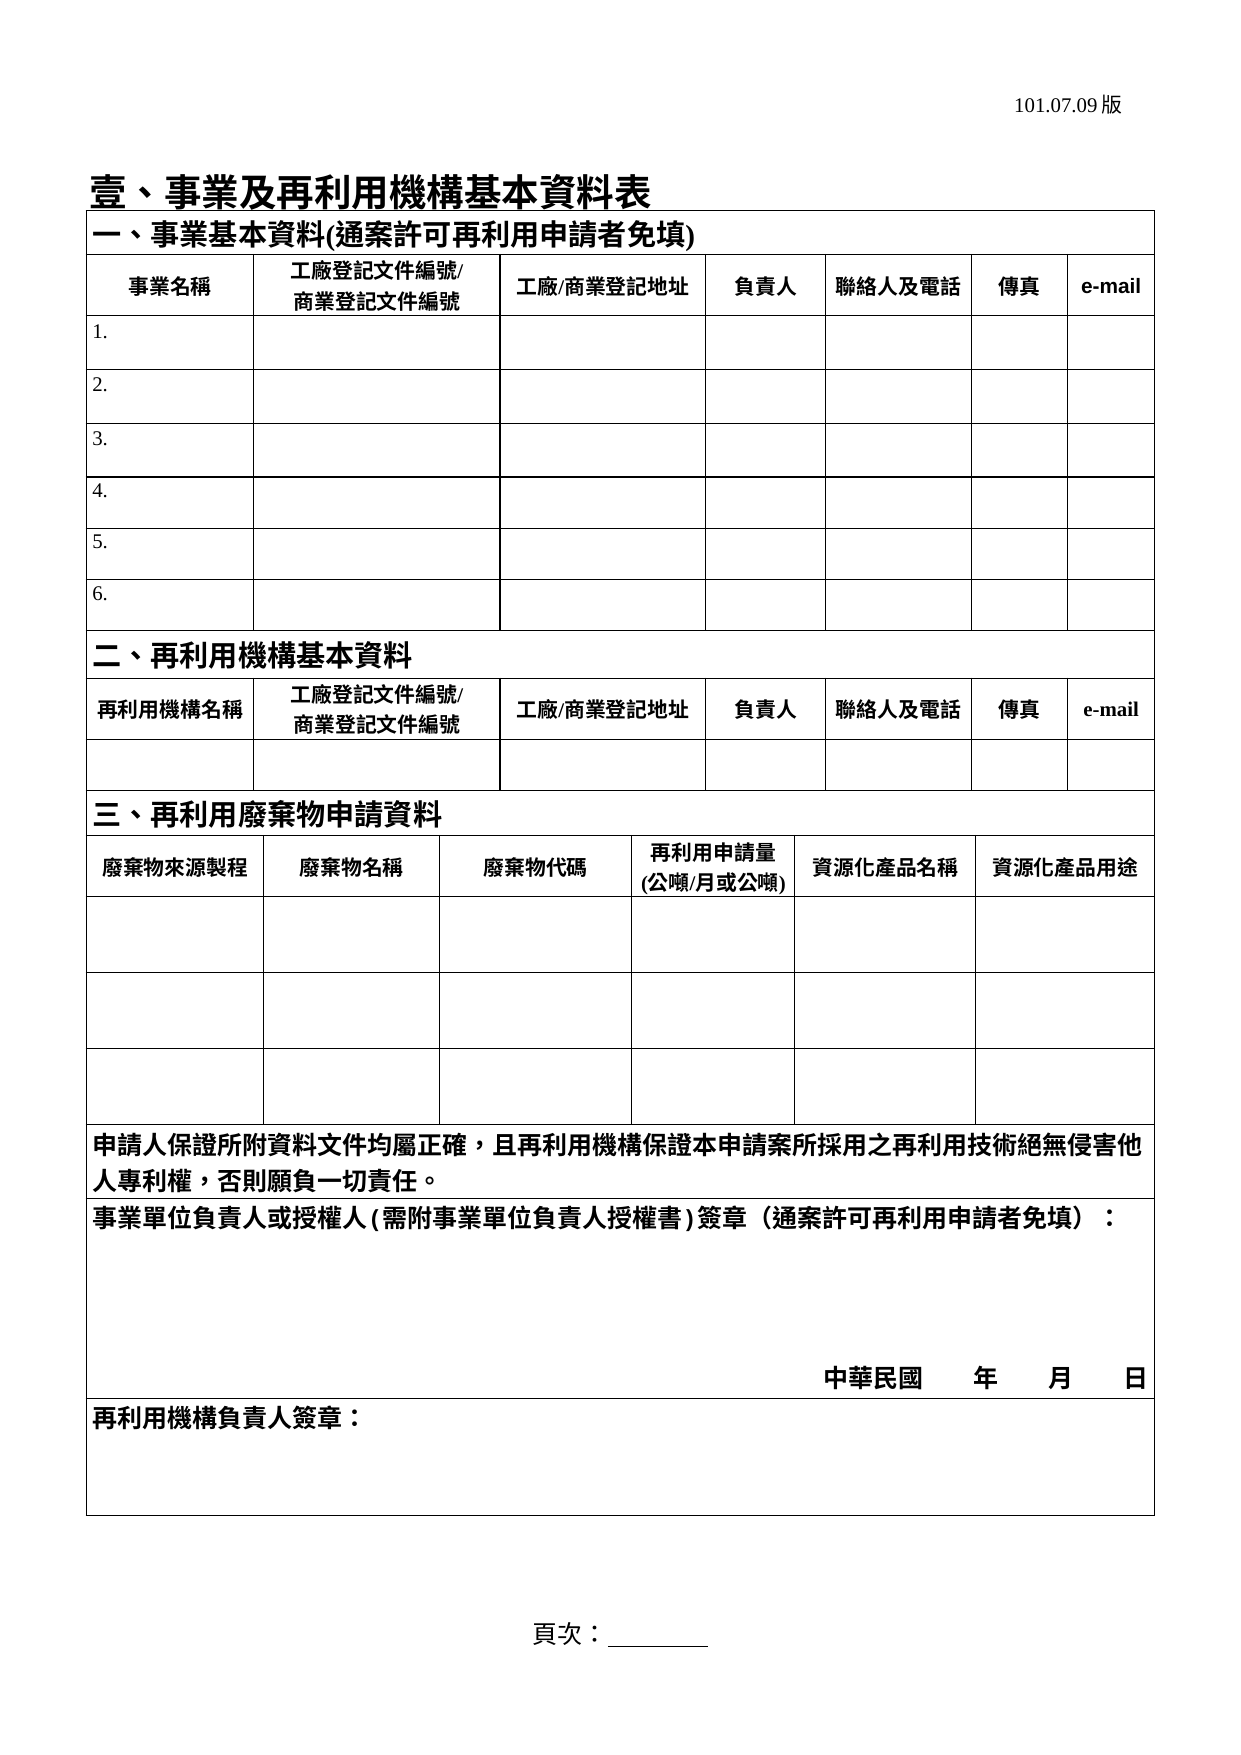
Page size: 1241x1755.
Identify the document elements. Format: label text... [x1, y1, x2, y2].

table_cell [706, 478, 825, 527]
table_cell [1068, 316, 1154, 369]
table_cell [254, 580, 499, 629]
table_cell 5. [87, 529, 253, 578]
table_cell [826, 529, 971, 578]
table_cell [1068, 740, 1154, 790]
table_cell [795, 973, 975, 1048]
table_cell [501, 370, 705, 423]
table_cell [706, 740, 825, 790]
table_cell 負責人 [706, 679, 825, 739]
table_cell [87, 1049, 263, 1124]
table_cell [501, 478, 705, 527]
table_cell [826, 740, 971, 790]
table_cell [440, 1049, 631, 1124]
text 壹、事業及再利用機構基本資料表 [89, 148, 1122, 210]
table_header 一、事業基本資料(通案許可再利用申請者免填) [87, 211, 1154, 254]
table_cell [972, 740, 1067, 790]
table_cell 傳真 [972, 255, 1067, 315]
table_cell [264, 897, 439, 972]
table_cell [826, 316, 971, 369]
table_cell [1068, 370, 1154, 423]
table_cell [795, 1049, 975, 1124]
table_cell [440, 973, 631, 1048]
table_cell [87, 897, 263, 972]
table_cell [440, 897, 631, 972]
table_cell 二、再利用機構基本資料 [87, 631, 1154, 677]
table_cell 負責人 [706, 255, 825, 315]
table_cell 6. [87, 580, 253, 629]
table_cell [264, 973, 439, 1048]
table_cell [254, 424, 499, 476]
table_cell e-mail [1068, 255, 1154, 315]
table_cell [976, 973, 1154, 1048]
table_cell [87, 973, 263, 1048]
table_cell [1068, 478, 1154, 527]
table_cell 事業單位負責人或授權人(需附事業單位負責人授權書)簽章（通案許可再利用申請者免填）： 中華民國 年 月 日 [87, 1199, 1154, 1398]
table_cell [826, 580, 971, 629]
table_cell [976, 1049, 1154, 1124]
table_cell [254, 529, 499, 578]
table_cell 再利用機構名稱 [87, 679, 253, 739]
table_cell [1068, 580, 1154, 629]
table_cell e-mail [1068, 679, 1154, 739]
table_cell [972, 580, 1067, 629]
table_cell 廢棄物名稱 [264, 836, 439, 896]
table_cell [501, 424, 705, 476]
table_cell [826, 478, 971, 527]
table_cell [632, 897, 794, 972]
table_cell 再利用機構負責人簽章： [87, 1399, 1154, 1514]
table_cell [826, 424, 971, 476]
table_cell [501, 316, 705, 369]
table_cell [972, 478, 1067, 527]
table_cell [972, 316, 1067, 369]
table_cell 3. [87, 424, 253, 476]
table_cell [87, 740, 253, 790]
table_cell 廢棄物來源製程 [87, 836, 263, 896]
table_cell 廢棄物代碼 [440, 836, 631, 896]
table_cell [632, 1049, 794, 1124]
table_cell 工廠登記文件編號/ 商業登記文件編號 [254, 679, 499, 739]
table_cell [254, 478, 499, 527]
table_cell [976, 897, 1154, 972]
table_cell 工廠/商業登記地址 [501, 255, 705, 315]
table_cell 1. [87, 316, 253, 369]
table_cell [972, 529, 1067, 578]
table_cell 三、再利用廢棄物申請資料 [87, 791, 1154, 835]
table_cell 4. [87, 478, 253, 527]
table_cell [826, 370, 971, 423]
table_cell 聯絡人及電話 [826, 679, 971, 739]
table_cell [972, 424, 1067, 476]
table_cell [972, 370, 1067, 423]
table_cell [501, 529, 705, 578]
table_cell [706, 316, 825, 369]
table_cell 聯絡人及電話 [826, 255, 971, 315]
table_cell 傳真 [972, 679, 1067, 739]
table_cell 申請人保證所附資料文件均屬正確，且再利用機構保證本申請案所採用之再利用技術絕無侵害他人專利權，否則願負一切責任。 [87, 1125, 1154, 1198]
table_cell 資源化產品用途 [976, 836, 1154, 896]
table_cell [254, 740, 499, 790]
table_cell [795, 897, 975, 972]
table_cell [254, 370, 499, 423]
table_cell [254, 316, 499, 369]
table_cell [501, 580, 705, 629]
table_cell [501, 740, 705, 790]
table_cell [706, 529, 825, 578]
table_cell [706, 370, 825, 423]
table_cell 工廠登記文件編號/ 商業登記文件編號 [254, 255, 499, 315]
table_cell [706, 580, 825, 629]
table_cell [1068, 529, 1154, 578]
table_cell [706, 424, 825, 476]
table_cell [1068, 424, 1154, 476]
table_cell 工廠/商業登記地址 [501, 679, 705, 739]
table_cell [632, 973, 794, 1048]
table_cell 資源化產品名稱 [795, 836, 975, 896]
table_cell [264, 1049, 439, 1124]
table_cell 再利用申請量 (公噸/月或公噸) [632, 836, 794, 896]
table_cell 2. [87, 370, 253, 423]
table_cell 事業名稱 [87, 255, 253, 315]
